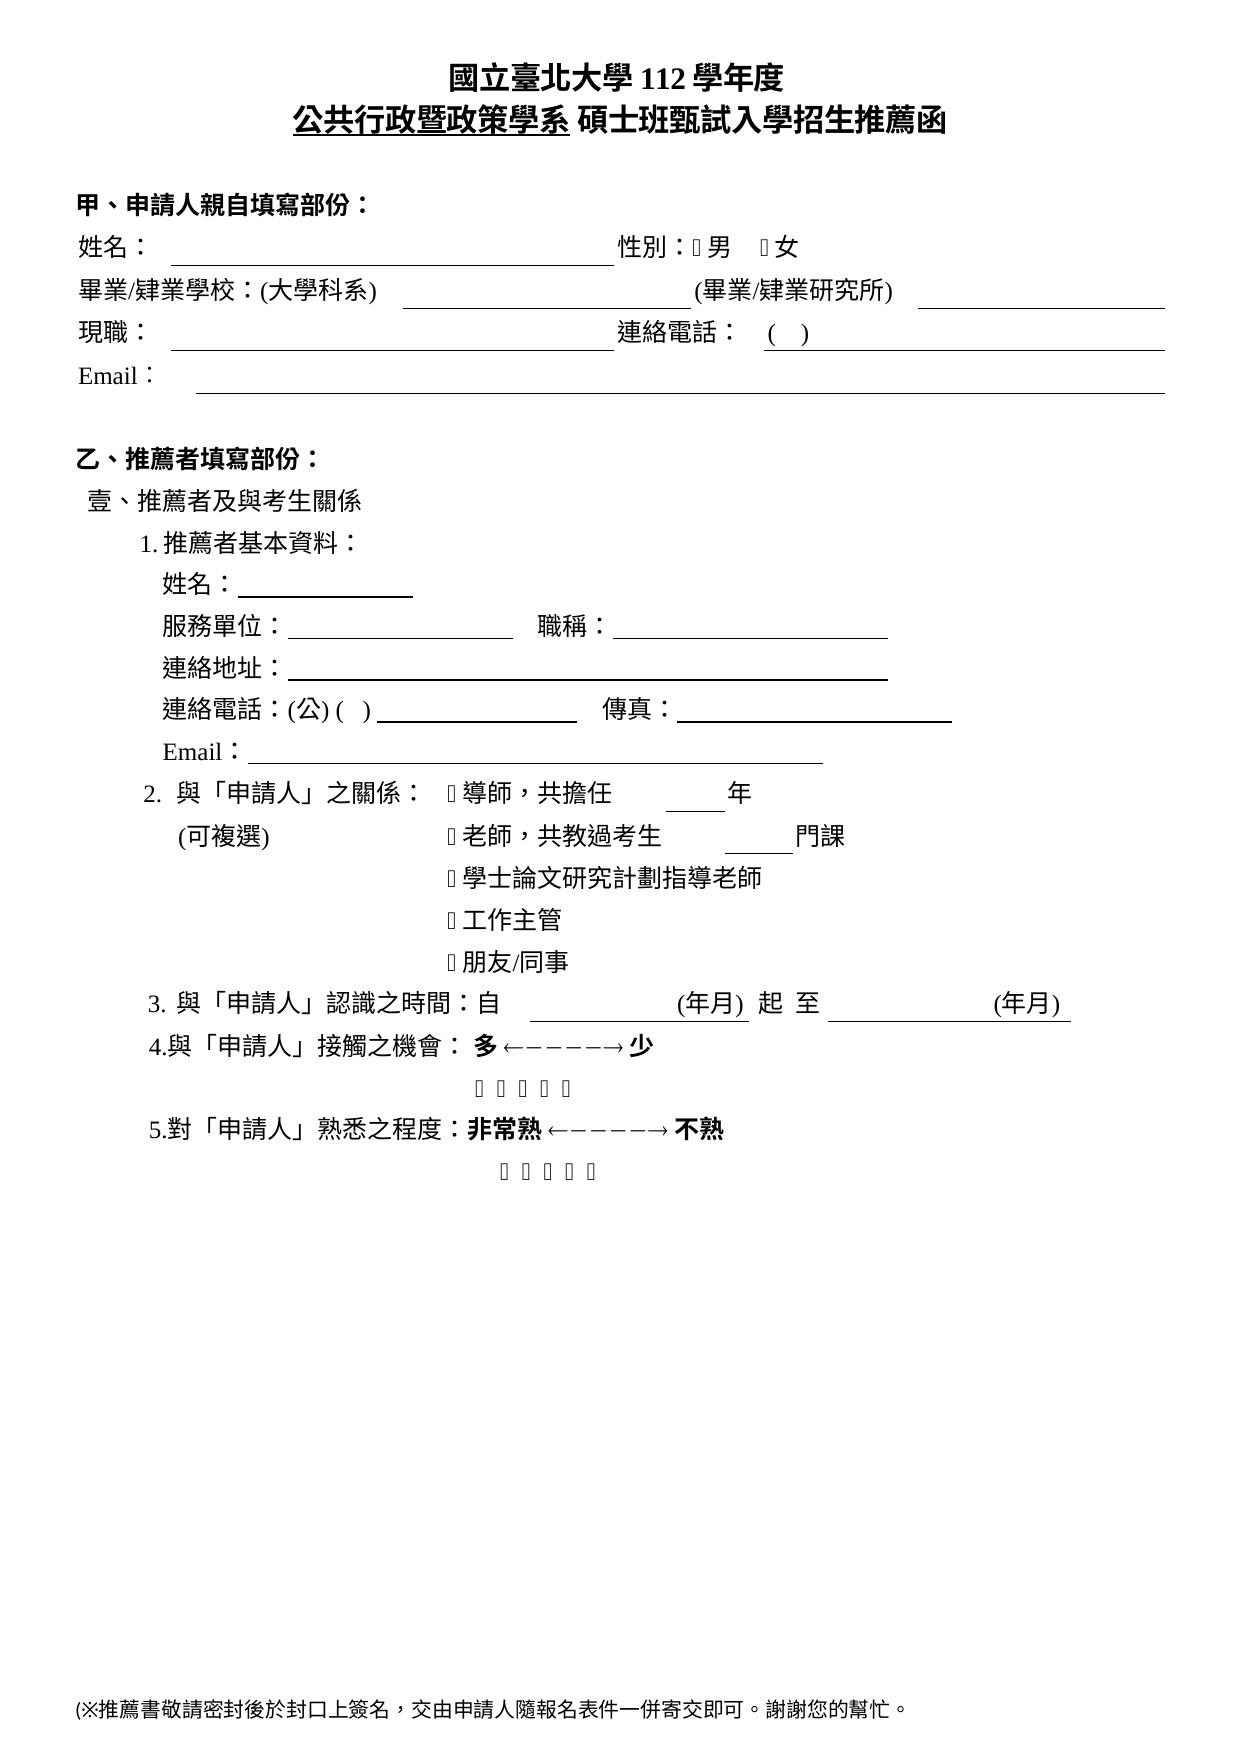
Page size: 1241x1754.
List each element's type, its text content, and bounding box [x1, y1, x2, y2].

table_cell 畢業/肄業學校：(大學科系) [75, 265, 402, 307]
table_cell 現職： [75, 308, 171, 350]
table_header 與「申請人」之關係： [134, 769, 444, 811]
table_cell ( ) [764, 308, 1165, 350]
table_cell 門課 [793, 811, 1141, 853]
table_cell 起 [749, 979, 792, 1021]
table_cell 與「申請人」認識之時間：自 [134, 979, 530, 1021]
table_header 年 [725, 769, 1141, 811]
text      [75, 1147, 1165, 1189]
table_cell [793, 853, 1141, 896]
table_cell [196, 350, 1165, 393]
table_header [171, 223, 614, 265]
text 5.對「申請人」熟悉之程度：非常熟  不熟 [75, 1105, 1165, 1147]
table_cell Email︰ [75, 350, 196, 393]
text 服務單位： 職稱： [50, 602, 1165, 644]
list 推薦者基本資料： [158, 519, 1165, 561]
text 姓名： [50, 561, 1165, 602]
table_cell (年月) [828, 979, 1071, 1021]
table_cell (年月) [659, 979, 749, 1021]
table_header [666, 769, 725, 811]
table_cell [1072, 979, 1141, 1021]
table_cell [403, 266, 614, 307]
table_cell [618, 979, 659, 1021]
table_cell [530, 979, 617, 1021]
table_cell  學士論文研究計劃指導老師 [444, 853, 792, 896]
table_cell [725, 811, 792, 853]
text 4.與「申請人」接觸之機會： 多  少 [75, 1022, 1165, 1064]
table_cell [793, 896, 1141, 938]
text 國立臺北大學112學年度 [75, 56, 1165, 98]
table_header 姓名： [75, 223, 171, 265]
table_cell 連絡電話： [614, 308, 764, 350]
table_cell  朋友/同事 [444, 938, 734, 979]
table_header [909, 223, 1165, 265]
text 壹、推薦者及與考生關係 [75, 477, 1165, 519]
table_cell [652, 265, 691, 307]
table_cell (可複選) [134, 811, 444, 853]
table_header  導師，共擔任 [444, 769, 666, 811]
table_cell [134, 896, 444, 938]
text Email： [50, 727, 1165, 769]
table_cell [734, 896, 792, 938]
table_cell [734, 938, 792, 979]
table_cell (畢業/肄業研究所) [691, 265, 918, 307]
table_cell [614, 265, 652, 307]
table_cell [134, 938, 444, 979]
text 甲、申請人親自填寫部份： [75, 181, 1165, 223]
text 公共行政暨政策學系 碩士班甄試入學招生推薦函 [75, 98, 1165, 140]
text 乙、推薦者填寫部份： [75, 436, 1165, 477]
table_cell  工作主管 [444, 896, 734, 938]
table_cell 至 [793, 979, 828, 1021]
text      [75, 1064, 1165, 1105]
table_cell [171, 308, 614, 350]
table_cell [134, 853, 444, 896]
text 連絡電話：(公) ( ) 傳真： [50, 686, 1165, 727]
table_cell  老師，共教過考生 [444, 811, 725, 853]
table_cell [918, 265, 1165, 307]
text 連絡地址： [50, 644, 1165, 686]
table_cell [793, 938, 1141, 979]
table_header 性別： 男  女 [614, 223, 909, 265]
